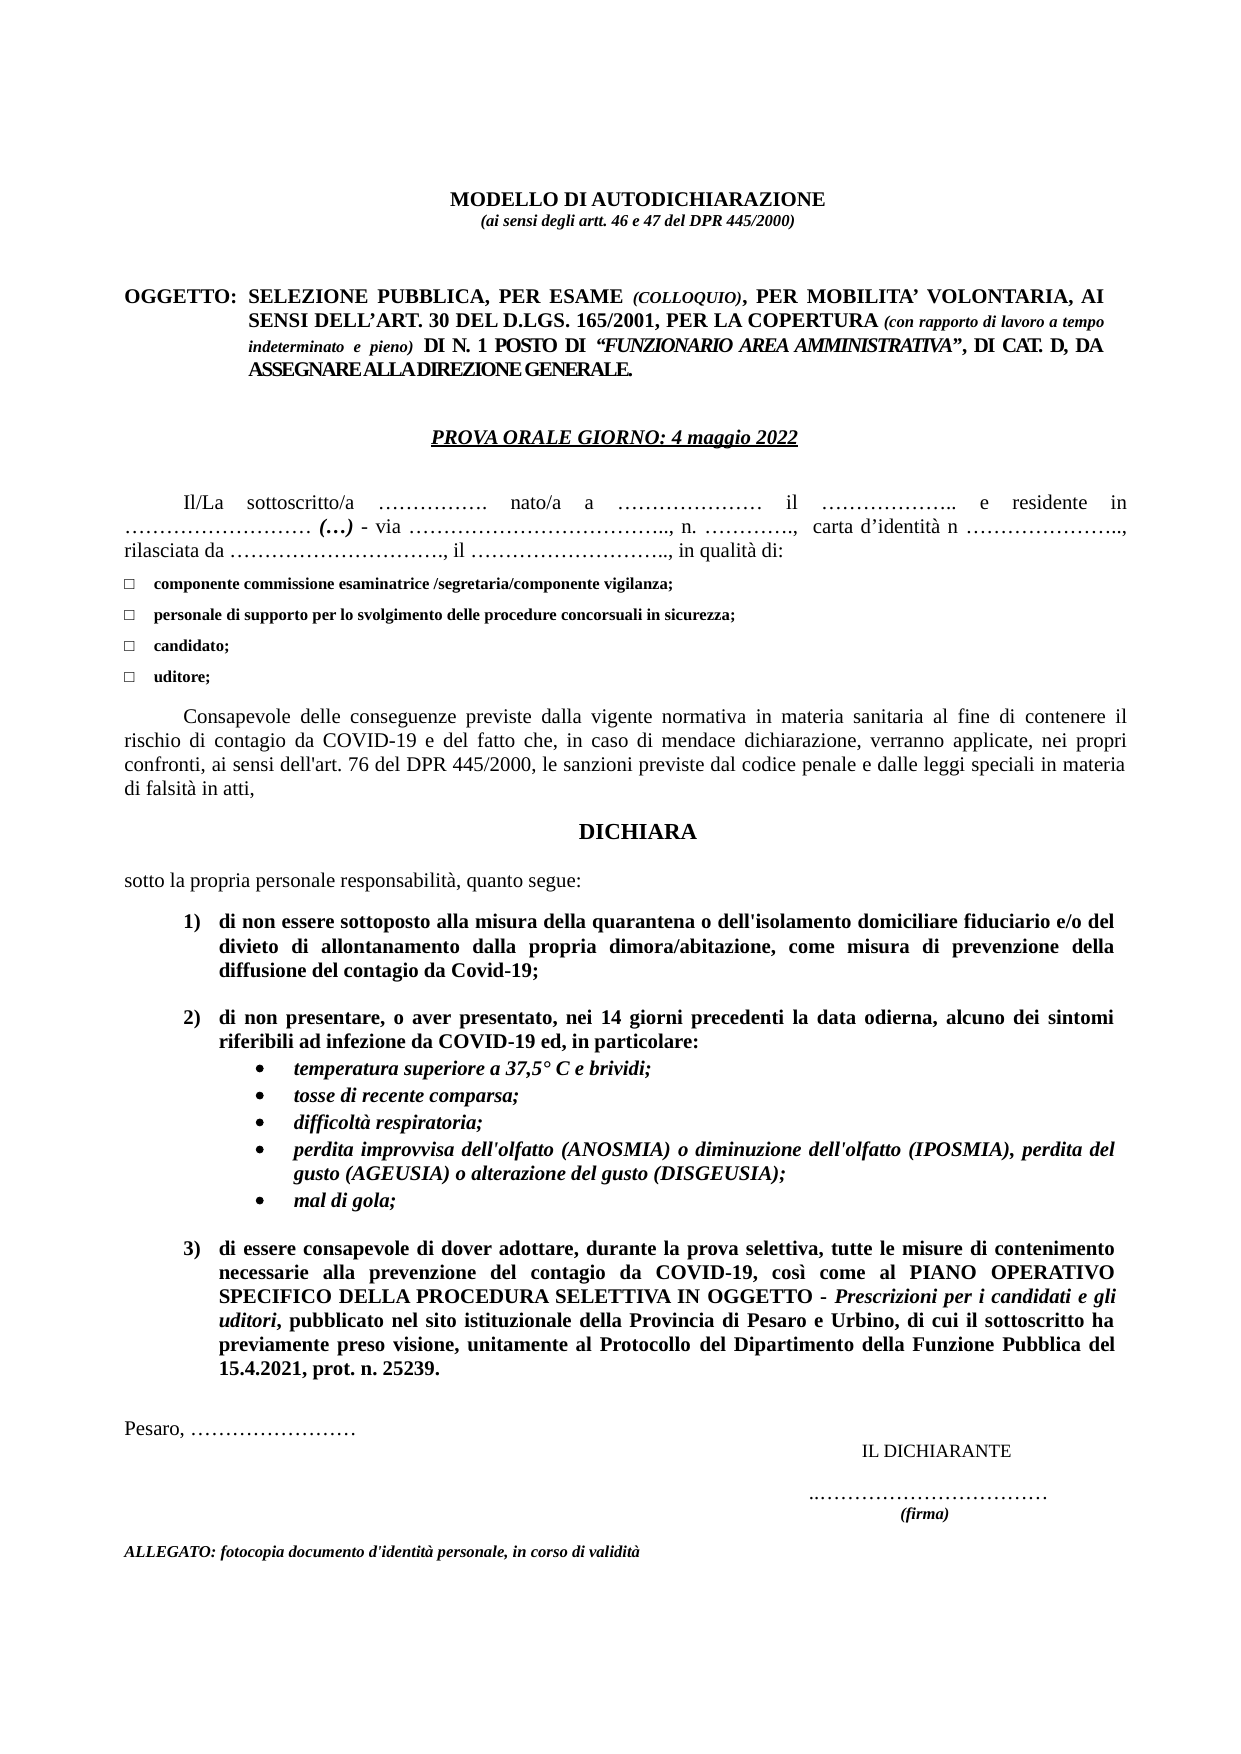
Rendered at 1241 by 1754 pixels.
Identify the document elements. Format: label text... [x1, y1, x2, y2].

subtitle MODELLO DI AUTODICHIARAZIONE [183, 187, 1092, 211]
list perdita improvvisa dell'olfatto (ANOSMIA) o diminuzione dell'olfatto (IPOSMIA), perdita del gusto (AGEUSIA) o alterazione del gusto (DISGEUSIA); [256, 1137, 1116, 1185]
text □ candidato; [124, 636, 1110, 655]
list mal di gola; [256, 1188, 1116, 1212]
text OGGETTO: SELEZIONE PUBBLICA, PER ESAME (COLLOQUIO), PER MOBILITA’ VOLONTARIA, AI SENSI DELL’ART. 30 DEL D.LGS. 165/2001, PER LA COPERTURA (con rapporto di lavoro a tempo indeterminato e pieno) DI N. 1 POSTO DI “FUNZIONARIO AREA AMMINISTRATIVA”, DI CAT. D, DA ASSEGNARE ALLA DIREZIONE GENERALE. [124, 284, 1104, 381]
subtitle DICHIARA [183, 818, 1092, 844]
text ..…………………………… [124, 1479, 1116, 1504]
text (firma) [124, 1504, 1116, 1523]
subtitle Il/La sottoscritto/a ……………. nato/a a ………………… il ……………….. e residente in ……………………… (…) - via ……………………………….., n. …………., carta d’identità n ………………….., rilasciata da …………………………., il ……………………….., in qualità di: [124, 490, 1128, 562]
text 3) di essere consapevole di dover adottare, durante la prova selettiva, tutte le misure di contenimento necessarie alla prevenzione del contagio da COVID-19, così come al PIANO OPERATIVO SPECIFICO DELLA PROCEDURA SELETTIVA IN OGGETTO - Prescrizioni per i candidati e gli uditori, pubblicato nel sito istituzionale della Provincia di Pesaro e Urbino, di cui il sottoscritto ha previamente preso visione, unitamente al Protocollo del Dipartimento della Funzione Pubblica del 15.4.2021, prot. n. 25239. [183, 1236, 1116, 1380]
text ALLEGATO: fotocopia documento d'identità personale, in corso di validità [124, 1542, 1116, 1561]
list tosse di recente comparsa; [256, 1083, 1116, 1107]
text □ componente commissione esaminatrice /segretaria/componente vigilanza; [124, 574, 1110, 593]
text Consapevole delle conseguenze previste dalla vigente normativa in materia sanitaria al fine di contenere il rischio di contagio da COVID-19 e del fatto che, in caso di mendace dichiarazione, verranno applicate, nei propri confronti, ai sensi dell'art. 76 del DPR 445/2000, le sanzioni previste dal codice penale e dalle leggi speciali in materia di falsità in atti, [124, 704, 1128, 800]
text IL DICHIARANTE [124, 1440, 1116, 1462]
text PROVA ORALE GIORNO: 4 maggio 2022 [124, 425, 1104, 449]
text 1) di non essere sottoposto alla misura della quarantena o dell'isolamento domiciliare fiduciario e/o del divieto di allontanamento dalla propria dimora/abitazione, come misura di prevenzione della diffusione del contagio da Covid-19; [183, 909, 1116, 982]
text □ personale di supporto per lo svolgimento delle procedure concorsuali in sicurezza; [124, 605, 1110, 624]
text 2) di non presentare, o aver presentato, nei 14 giorni precedenti la data odierna, alcuno dei sintomi riferibili ad infezione da COVID-19 ed, in particolare: [183, 1005, 1116, 1053]
text (ai sensi degli artt. 46 e 47 del DPR 445/2000) [183, 211, 1092, 230]
list difficoltà respiratoria; [256, 1110, 1116, 1134]
list temperatura superiore a 37,5° C e brividi; [256, 1056, 1116, 1080]
text □ uditore; [124, 667, 1110, 686]
text sotto la propria personale responsabilità, quanto segue: [124, 868, 1116, 892]
text Pesaro, …………………… [124, 1416, 1116, 1440]
